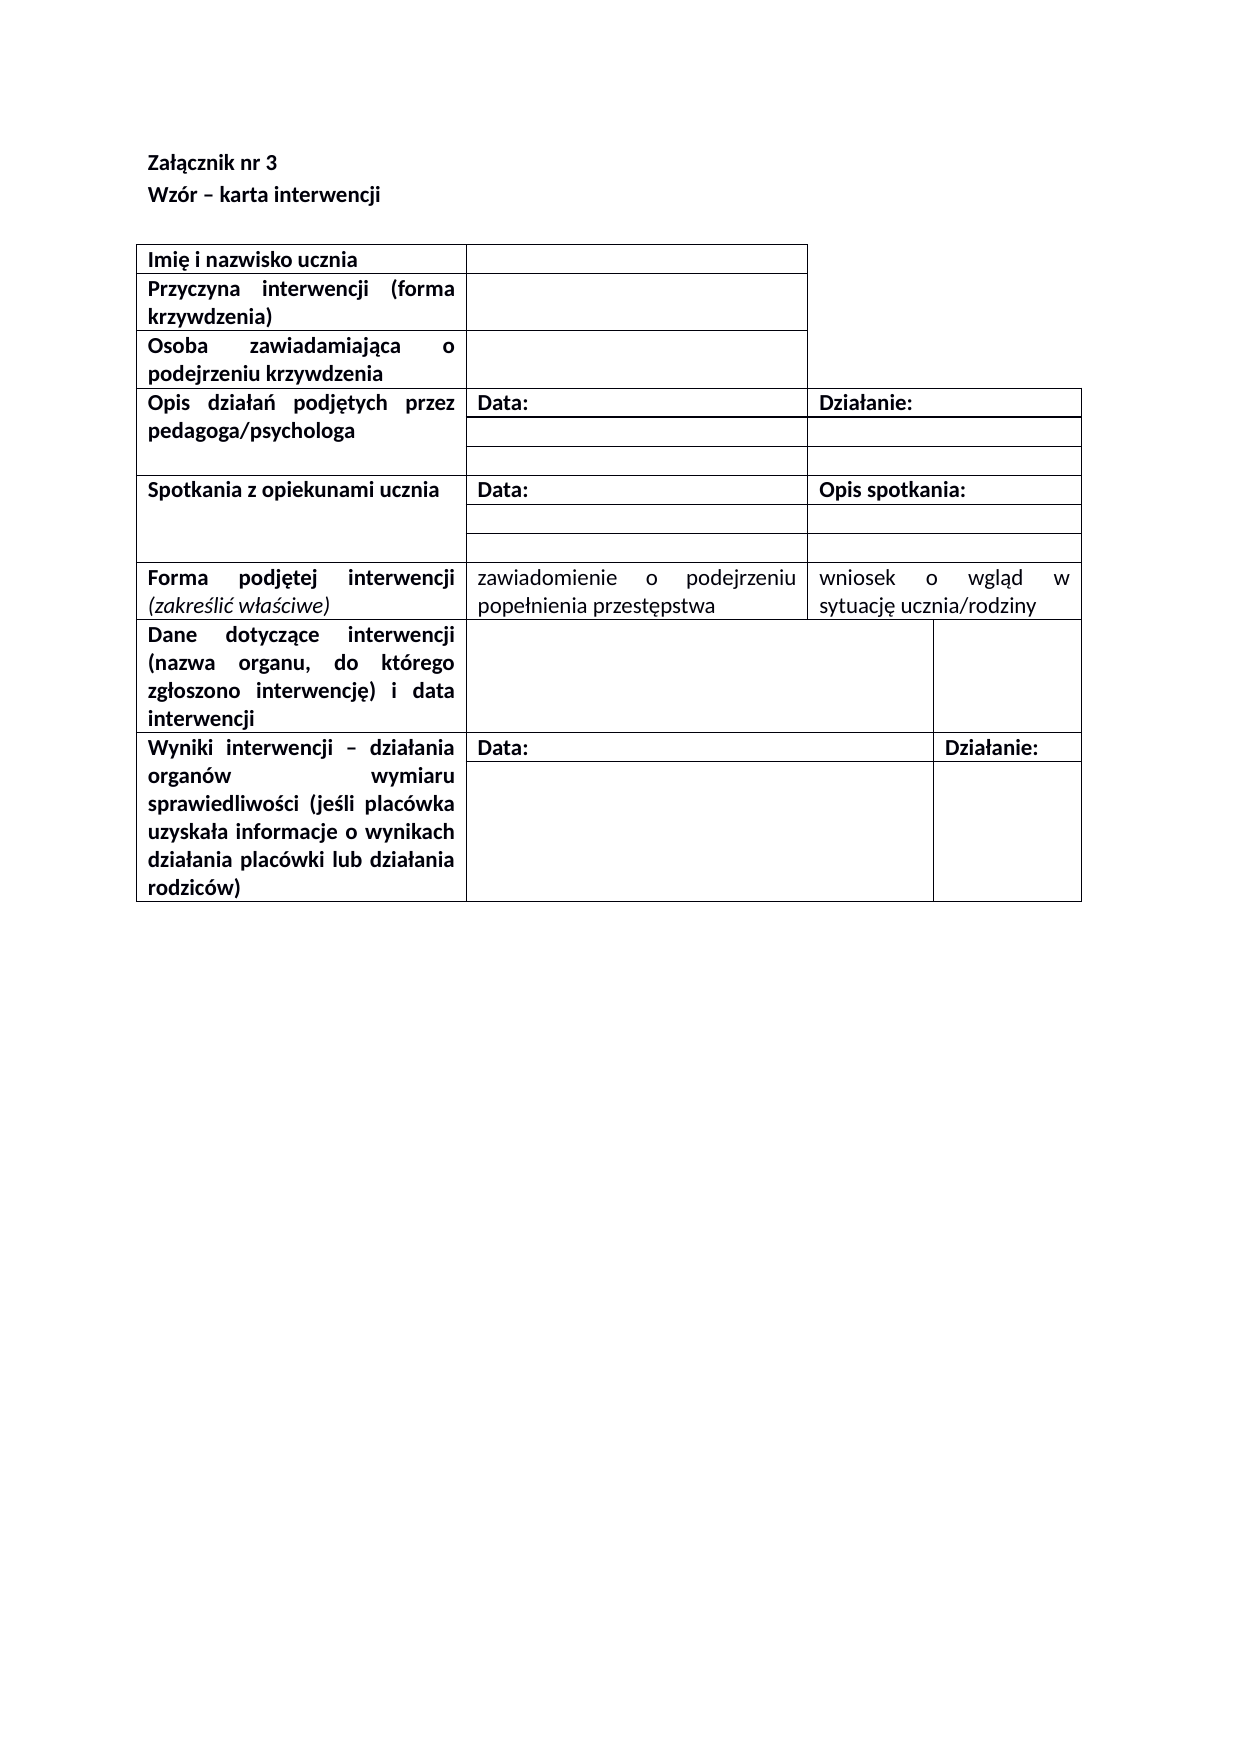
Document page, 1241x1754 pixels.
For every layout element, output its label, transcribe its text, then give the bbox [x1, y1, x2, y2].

table_cell [934, 330, 1081, 387]
table_cell [808, 447, 1081, 474]
table_cell Działanie: [934, 733, 1081, 761]
table_cell [934, 273, 1081, 330]
table_cell Data: [467, 389, 807, 416]
table_cell Spotkania z opiekunami ucznia [137, 476, 466, 562]
table_cell [467, 620, 933, 732]
table_header Imię i nazwisko ucznia [137, 245, 466, 273]
table_cell Data: [467, 476, 807, 504]
table_cell [467, 505, 807, 533]
table_cell Forma podjętej interwencji (zakreślić właściwe) [137, 563, 466, 619]
table_cell [467, 762, 933, 901]
table_cell wniosek o wgląd w sytuację ucznia/rodziny [808, 563, 1081, 619]
table_cell [808, 534, 1081, 562]
table_cell [808, 505, 1081, 533]
table_cell zawiadomienie o podejrzeniu popełnienia przestępstwa [467, 563, 807, 619]
table_cell [467, 274, 807, 330]
table_cell Przyczyna interwencji (forma krzywdzenia) [137, 274, 466, 330]
table_cell [808, 273, 934, 330]
table_cell [467, 331, 807, 387]
table_header [808, 244, 934, 273]
table_header [467, 245, 807, 273]
table_cell [467, 447, 807, 474]
table_cell [467, 418, 807, 446]
table_header [934, 244, 1081, 273]
table_cell Opis spotkania: [808, 476, 1081, 504]
table_cell [808, 418, 1081, 446]
table_cell Dane dotyczące interwencji (nazwa organu, do którego zgłoszono interwencję) i data interwencji [137, 620, 466, 732]
table_cell [467, 534, 807, 562]
table_cell [808, 330, 934, 387]
text Wzór – karta interwencji [148, 180, 1093, 208]
table_cell Wyniki interwencji – działania organów wymiaru sprawiedliwości (jeśli placówka uzyskała informacje o wynikach działania placówki lub działania rodziców) [137, 733, 466, 901]
table_cell Opis działań podjętych przez pedagoga/psychologa [137, 389, 466, 474]
table_cell Data: [467, 733, 933, 761]
table_cell [934, 620, 1081, 732]
table_cell [934, 762, 1081, 901]
table_cell Działanie: [808, 389, 1081, 416]
text Załącznik nr 3 [148, 148, 1093, 176]
table_cell Osoba zawiadamiająca o podejrzeniu krzywdzenia [137, 331, 466, 387]
